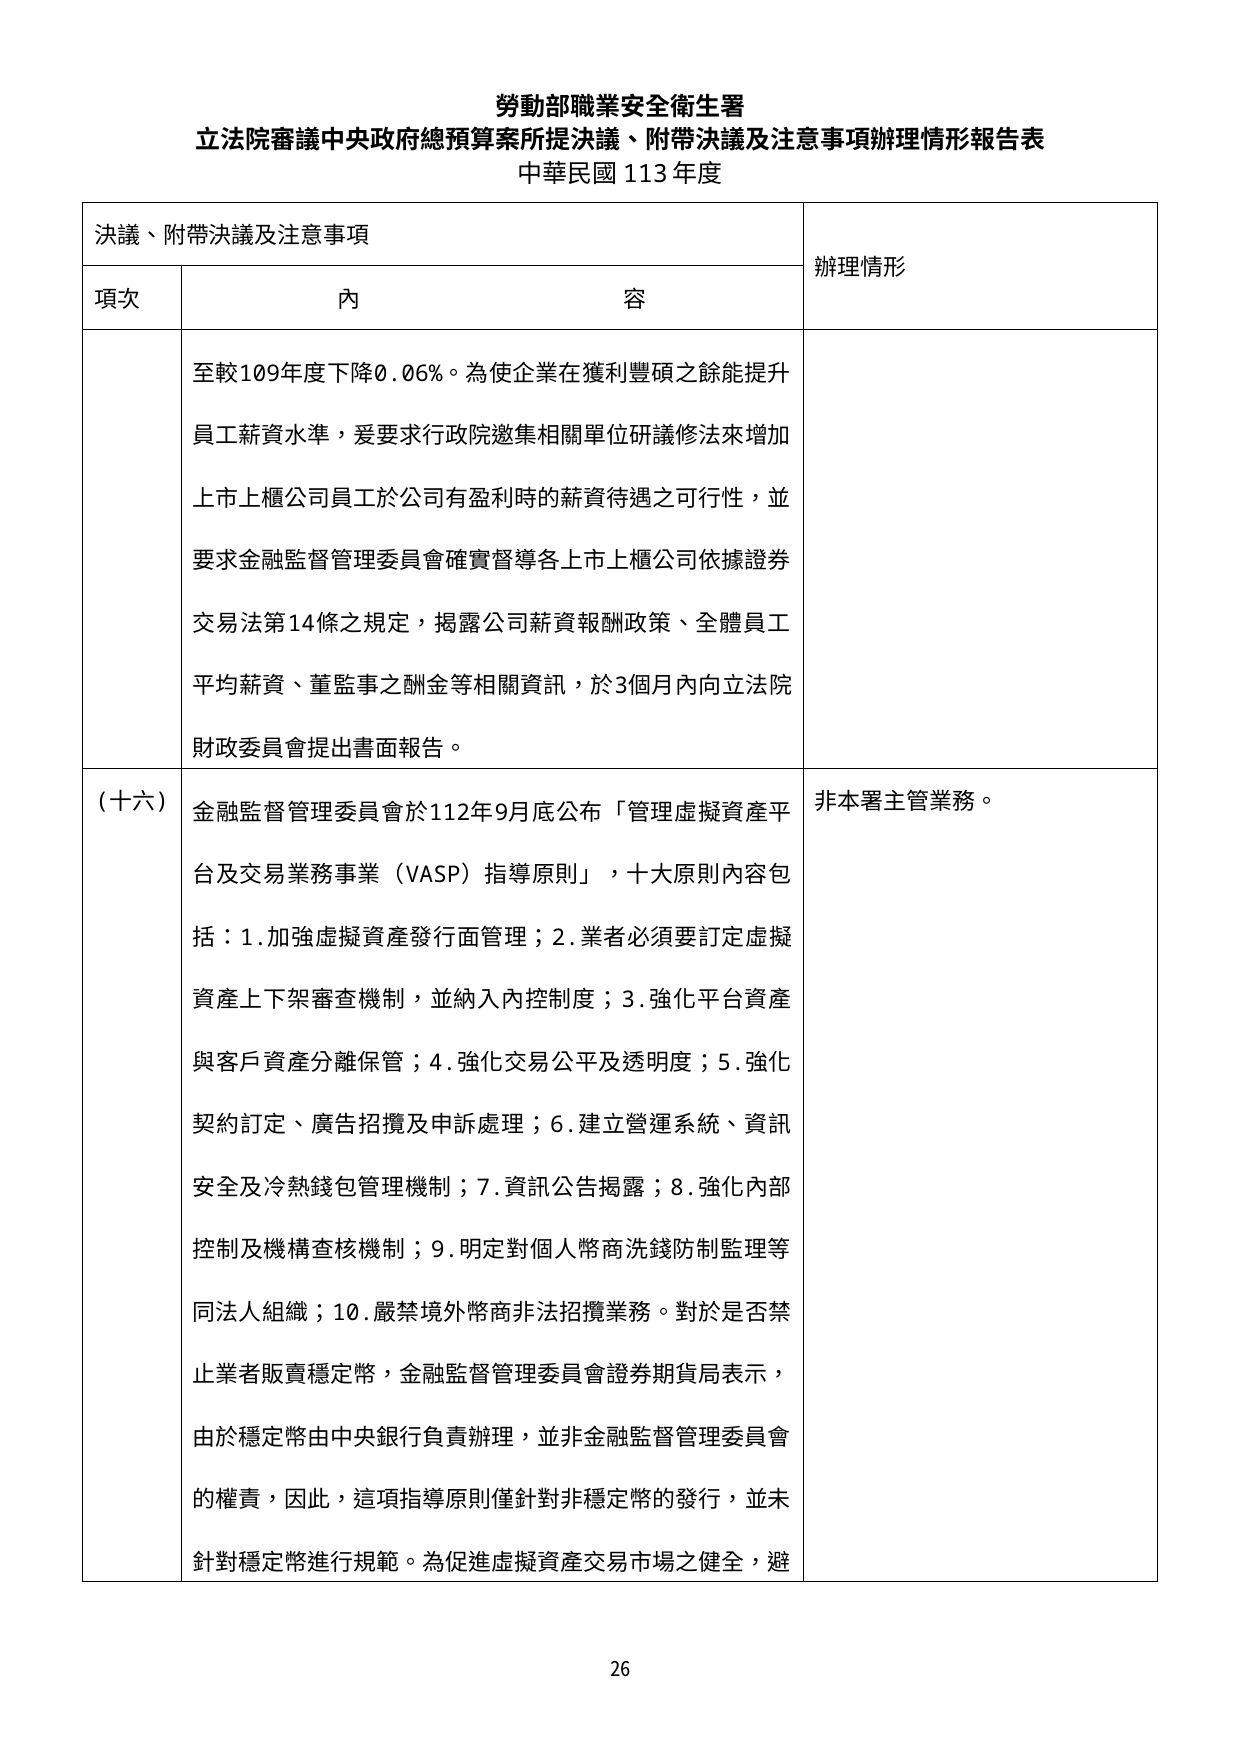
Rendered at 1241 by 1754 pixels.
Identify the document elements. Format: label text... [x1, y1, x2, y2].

table_cell 非本署主管業務。 [804, 769, 1157, 1581]
table_header 辦理情形 [804, 203, 1157, 329]
table_cell 內 容 [182, 266, 803, 329]
table_cell [83, 330, 181, 767]
table_header 決議、附帶決議及注意事項 [83, 203, 803, 265]
table_cell (十六) [83, 769, 181, 1581]
table_cell 至較109年度下降0.06%。為使企業在獲利豐碩之餘能提升員工薪資水準，爰要求行政院邀集相關單位研議修法來增加上市上櫃公司員工於公司有盈利時的薪資待遇之可行性，並要求金融監督管理委員會確實督導各上市上櫃公司依據證券交易法第14條之規定，揭露公司薪資報酬政策、全體員工平均薪資、董監事之酬金等相關資訊，於3個月內向立法院財政委員會提出書面報告。 [182, 330, 803, 767]
table_cell [804, 330, 1157, 767]
table_cell 項次 [83, 266, 181, 329]
table_cell 金融監督管理委員會於112年9月底公布「管理虛擬資產平台及交易業務事業（VASP）指導原則」，十大原則內容包括：1.加強虛擬資產發行面管理；2.業者必須要訂定虛擬資產上下架審查機制，並納入內控制度；3.強化平台資產與客戶資產分離保管；4.強化交易公平及透明度；5.強化契約訂定、廣告招攬及申訴處理；6.建立營運系統、資訊安全及冷熱錢包管理機制；7.資訊公告揭露；8.強化內部控制及機構查核機制；9.明定對個人幣商洗錢防制監理等同法人組織；10.嚴禁境外幣商非法招攬業務。對於是否禁止業者販賣穩定幣，金融監督管理委員會證券期貨局表示，由於穩定幣由中央銀行負責辦理，並非金融監督管理委員會的權責，因此，這項指導原則僅針對非穩定幣的發行，並未針對穩定幣進行規範。為促進虛擬資產交易市場之健全，避 [182, 769, 803, 1581]
